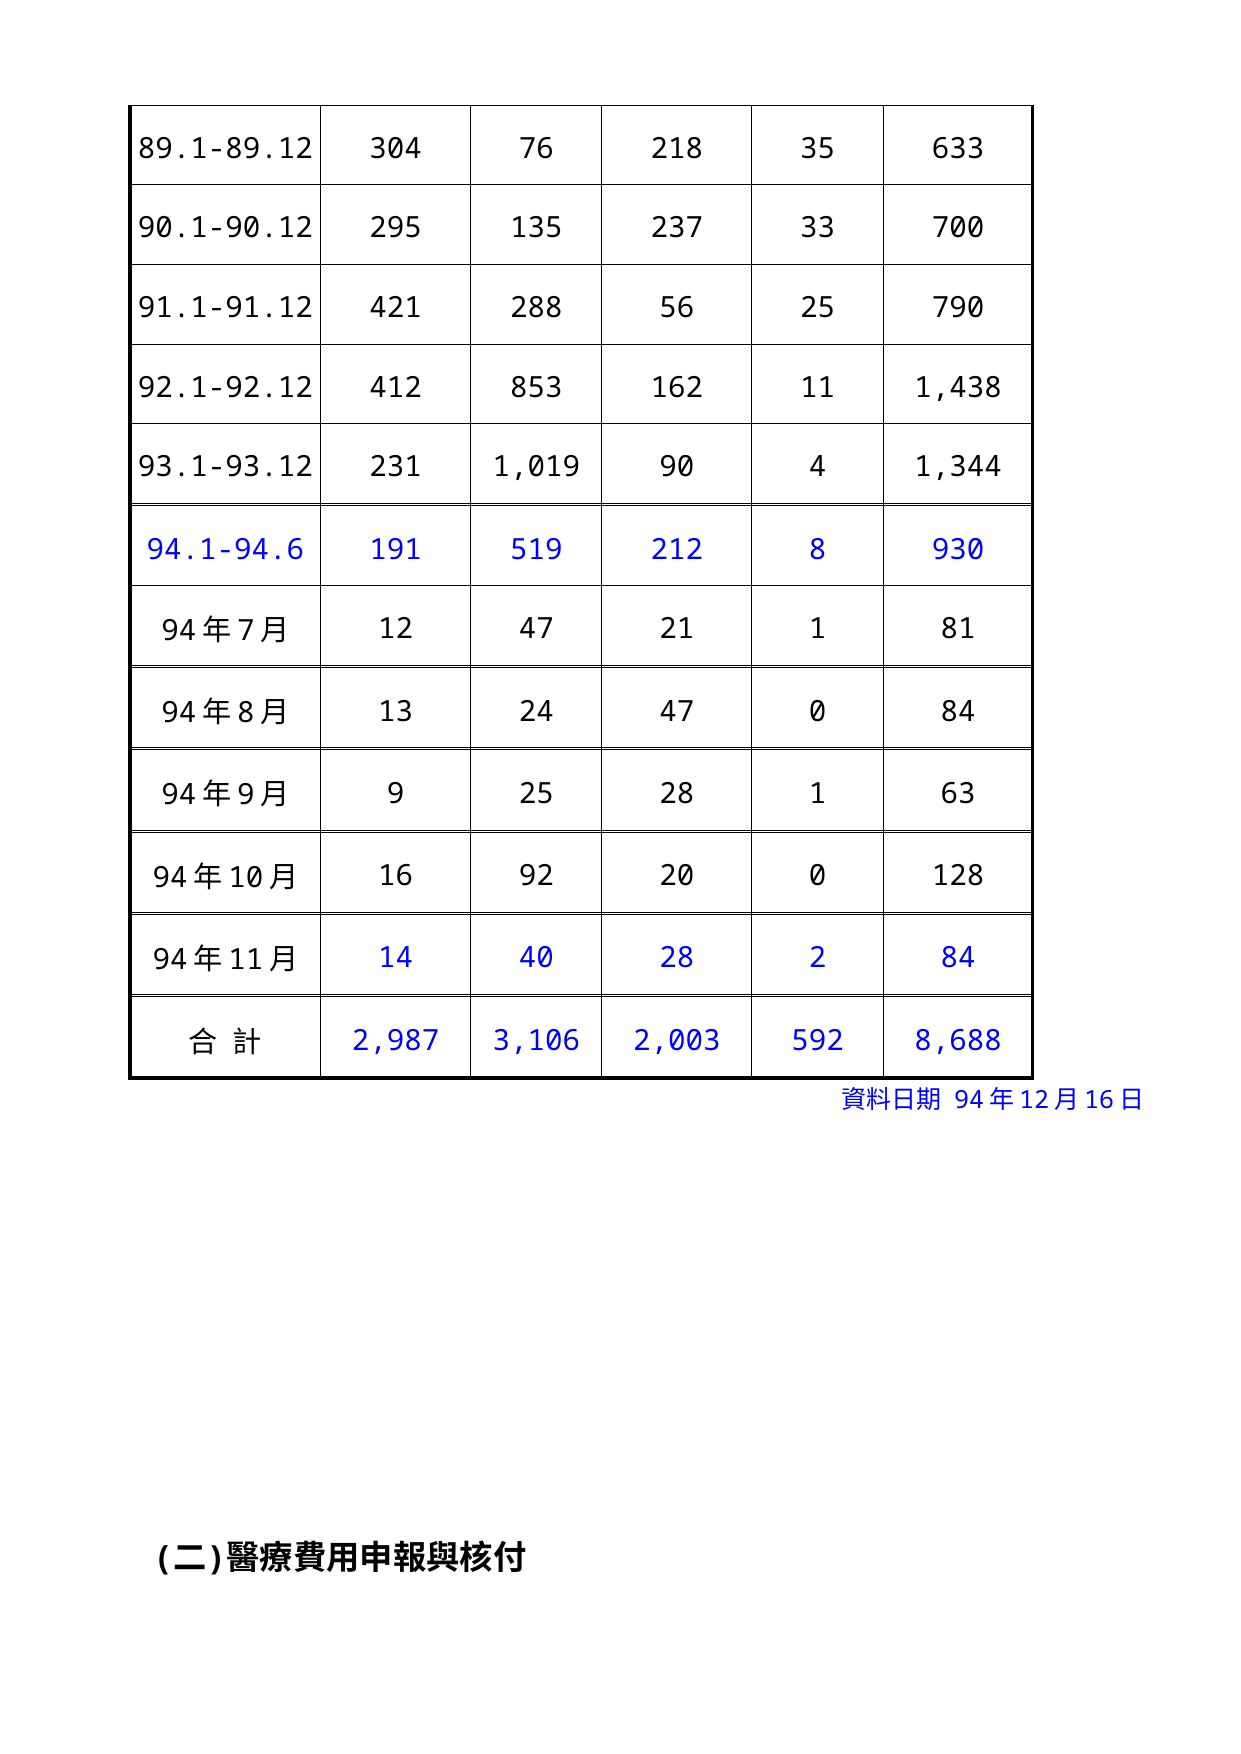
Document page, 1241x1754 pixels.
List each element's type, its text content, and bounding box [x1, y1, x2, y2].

table_cell 94年7月 [132, 586, 320, 665]
table_cell 421 [321, 265, 470, 344]
table_cell 94.1-94.6 [132, 506, 320, 585]
table_cell 9 [321, 750, 470, 829]
table_cell 81 [884, 586, 1031, 665]
table_cell 11 [752, 345, 883, 423]
table_cell 33 [752, 185, 883, 264]
table_cell 8 [752, 506, 883, 585]
table_cell 47 [602, 668, 751, 747]
table_cell 25 [752, 265, 883, 344]
table_cell 84 [884, 915, 1031, 994]
table_cell 90.1-90.12 [132, 185, 320, 264]
text (二)醫療費用申報與核付 [153, 1513, 1144, 1576]
table_cell 91.1-91.12 [132, 265, 320, 344]
table_cell 93.1-93.12 [132, 424, 320, 503]
table_cell 8,688 [884, 997, 1031, 1076]
table_cell 853 [471, 345, 601, 423]
table_cell 212 [602, 506, 751, 585]
table_cell 84 [884, 668, 1031, 747]
table_cell 3,106 [471, 997, 601, 1076]
table_cell 89.1-89.12 [132, 106, 320, 184]
table_cell 218 [602, 106, 751, 184]
table_cell 12 [321, 586, 470, 665]
table_cell 412 [321, 345, 470, 423]
table_cell 16 [321, 833, 470, 912]
table_cell 92 [471, 833, 601, 912]
table_cell 592 [752, 997, 883, 1076]
table_cell 304 [321, 106, 470, 184]
table_cell 231 [321, 424, 470, 503]
table_cell 135 [471, 185, 601, 264]
table_cell 28 [602, 915, 751, 994]
text 資料日期 94年12月16日 [130, 1079, 1144, 1116]
table_cell 633 [884, 106, 1031, 184]
table_cell 20 [602, 833, 751, 912]
table_cell 92.1-92.12 [132, 345, 320, 423]
table_cell 295 [321, 185, 470, 264]
table_cell 14 [321, 915, 470, 994]
table_cell 4 [752, 424, 883, 503]
table_cell 2 [752, 915, 883, 994]
table_cell 13 [321, 668, 470, 747]
table_cell 40 [471, 915, 601, 994]
table_cell 191 [321, 506, 470, 585]
table_cell 35 [752, 106, 883, 184]
table_cell 63 [884, 750, 1031, 829]
table_cell 1 [752, 750, 883, 829]
table_cell 25 [471, 750, 601, 829]
table_cell 162 [602, 345, 751, 423]
table_cell 94年8月 [132, 668, 320, 747]
table_cell 56 [602, 265, 751, 344]
table_cell 288 [471, 265, 601, 344]
table_cell 94年9月 [132, 750, 320, 829]
table_cell 28 [602, 750, 751, 829]
table_cell 790 [884, 265, 1031, 344]
table_cell 700 [884, 185, 1031, 264]
table_cell 90 [602, 424, 751, 503]
table_cell 94年10月 [132, 833, 320, 912]
table_cell 519 [471, 506, 601, 585]
table_cell 1,019 [471, 424, 601, 503]
table_cell 128 [884, 833, 1031, 912]
table_cell 1,438 [884, 345, 1031, 423]
table_cell 237 [602, 185, 751, 264]
table_cell 94年11月 [132, 915, 320, 994]
table_cell 0 [752, 833, 883, 912]
table_cell 47 [471, 586, 601, 665]
table_cell 2,987 [321, 997, 470, 1076]
table_cell 2,003 [602, 997, 751, 1076]
table_cell 24 [471, 668, 601, 747]
table_cell 0 [752, 668, 883, 747]
table_cell 76 [471, 106, 601, 184]
table_cell 1 [752, 586, 883, 665]
table_cell 930 [884, 506, 1031, 585]
table_cell 合 計 [132, 997, 320, 1076]
table_cell 1,344 [884, 424, 1031, 503]
table_cell 21 [602, 586, 751, 665]
